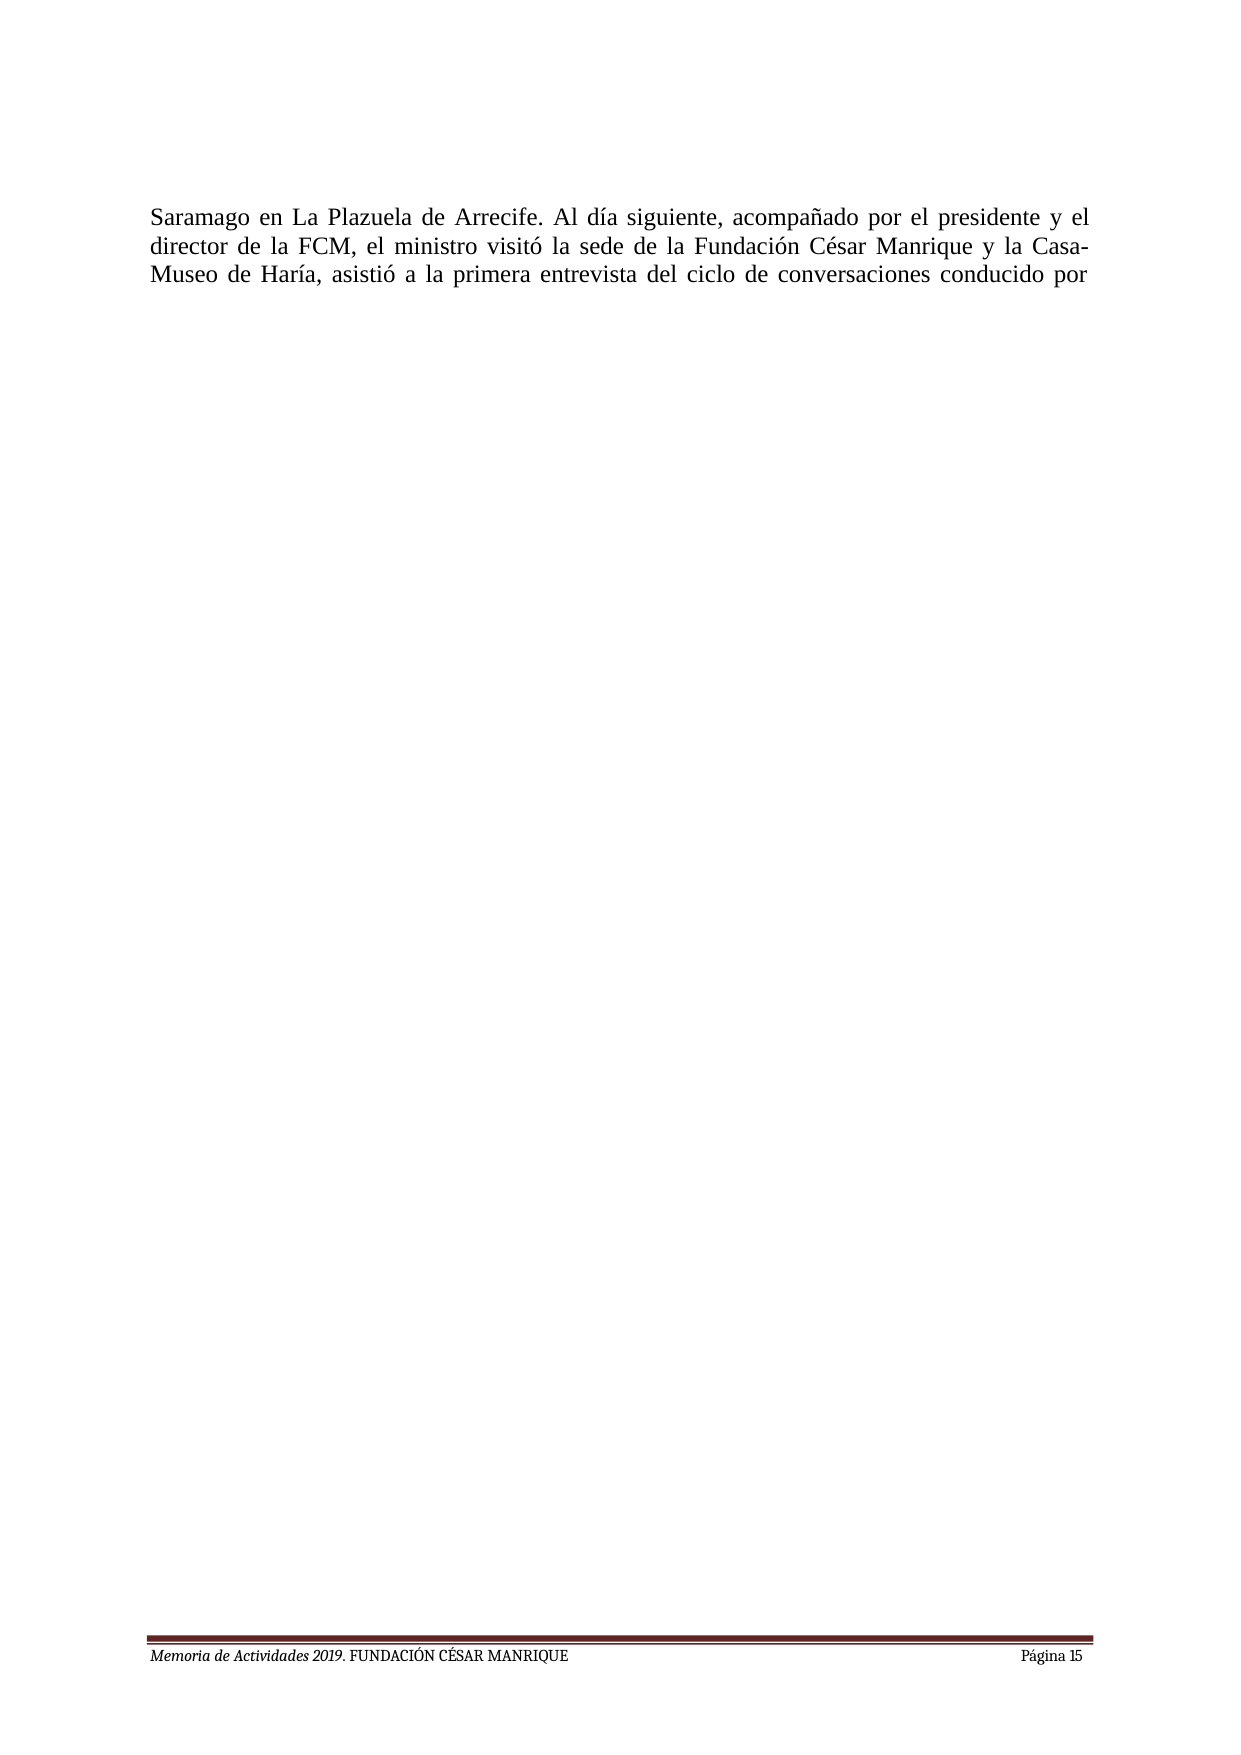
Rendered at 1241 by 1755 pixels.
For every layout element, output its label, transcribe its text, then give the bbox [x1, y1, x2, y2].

text Saramago en La Plazuela de Arrecife. Al día siguiente, acompañado por el presidente y el director de la FCM, el ministro visitó la sede de la Fundación César Manrique y la Casa-Museo de Haría, asistió a la primera entrevista del ciclo de conversaciones conducido por [150, 202, 1091, 288]
